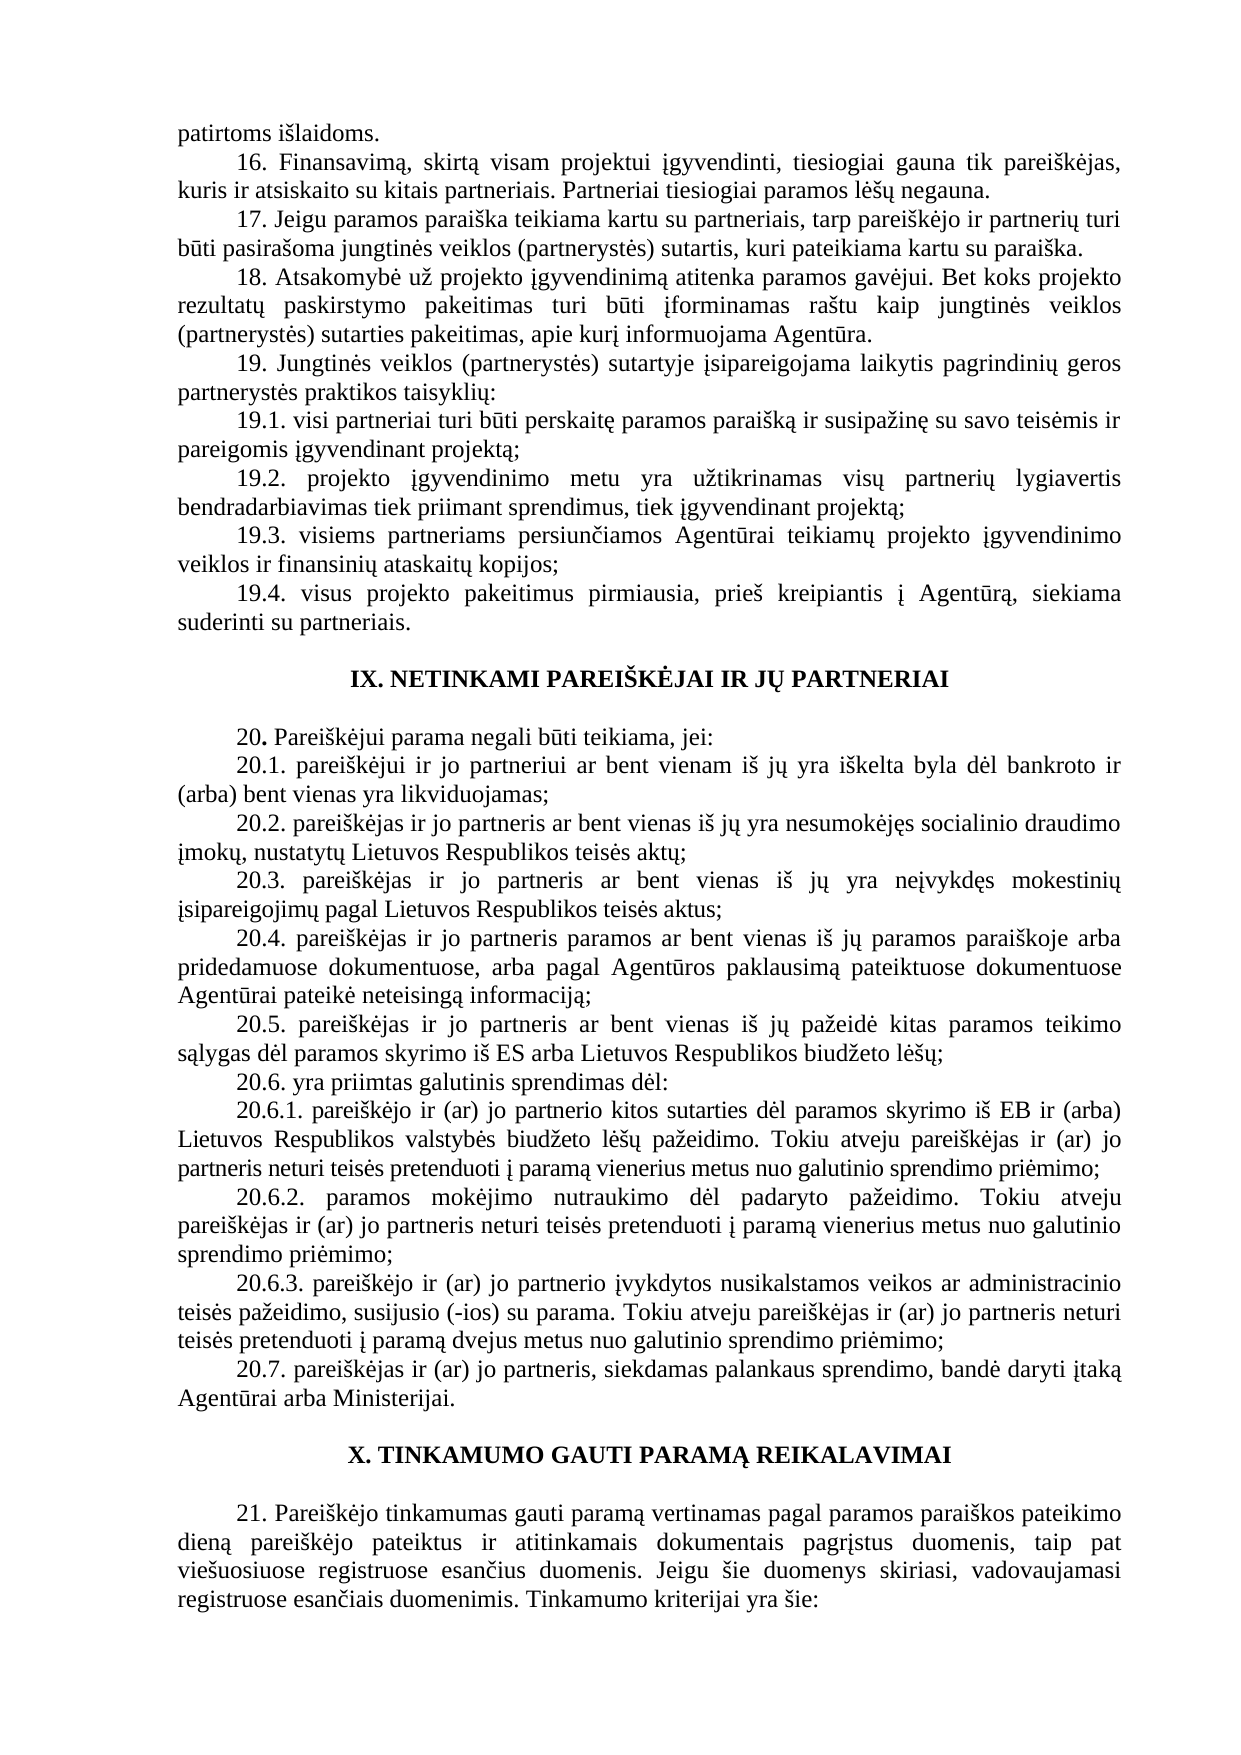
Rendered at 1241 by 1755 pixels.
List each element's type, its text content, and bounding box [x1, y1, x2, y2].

text 20. Pareiškėjui parama negali būti teikiama, jei: [177, 722, 1122, 751]
text 20.6.2. paramos mokėjimo nutraukimo dėl padaryto pažeidimo. Tokiu atveju pareiškėjas ir (ar) jo partneris neturi teisės pretenduoti į paramą vienerius metus nuo galutinio sprendimo priėmimo; [177, 1182, 1122, 1268]
text 20.7. pareiškėjas ir (ar) jo partneris, siekdamas palankaus sprendimo, bandė daryti įtaką Agentūrai arba Ministerijai. [177, 1354, 1122, 1412]
text 19. Jungtinės veiklos (partnerystės) sutartyje įsipareigojama laikytis pagrindinių geros partnerystės praktikos taisyklių: [177, 348, 1122, 406]
text 19.2. projekto įgyvendinimo metu yra užtikrinamas visų partnerių lygiavertis bendradarbiavimas tiek priimant sprendimus, tiek įgyvendinant projektą; [177, 463, 1122, 521]
text patirtoms išlaidoms. [177, 118, 1122, 147]
text X. TINKAMUMO gauti paramĄ REIKALAVIMAI [177, 1441, 1122, 1469]
text 20.1. pareiškėjui ir jo partneriui ar bent vienam iš jų yra iškelta byla dėl bankroto ir (arba) bent vienas yra likviduojamas; [177, 751, 1122, 808]
text 20.4. pareiškėjas ir jo partneris paramos ar bent vienas iš jų paramos paraiškoje arba pridedamuose dokumentuose, arba pagal Agentūros paklausimą pateiktuose dokumentuose Agentūrai pateikė neteisingą informaciją; [177, 923, 1122, 1009]
text 21. Pareiškėjo tinkamumas gauti paramą vertinamas pagal paramos paraiškos pateikimo dieną pareiškėjo pateiktus ir atitinkamais dokumentais pagrįstus duomenis, taip pat viešuosiuose registruose esančius duomenis. Jeigu šie duomenys skiriasi, vadovaujamasi registruose esančiais duomenimis. Tinkamumo kriterijai yra šie: [177, 1498, 1122, 1613]
text 19.4. visus projekto pakeitimus pirmiausia, prieš kreipiantis į Agentūrą, siekiama suderinti su partneriais. [177, 578, 1122, 636]
text 20.6. yra priimtas galutinis sprendimas dėl: [177, 1067, 1122, 1096]
text 20.3. pareiškėjas ir jo partneris ar bent vienas iš jų yra neįvykdęs mokestinių įsipareigojimų pagal Lietuvos Respublikos teisės aktus; [177, 866, 1122, 923]
text 19.1. visi partneriai turi būti perskaitę paramos paraišką ir susipažinę su savo teisėmis ir pareigomis įgyvendinant projektą; [177, 406, 1122, 463]
text 19.3. visiems partneriams persiunčiamos Agentūrai teikiamų projekto įgyvendinimo veiklos ir finansinių ataskaitų kopijos; [177, 521, 1122, 578]
text 16. Finansavimą, skirtą visam projektui įgyvendinti, tiesiogiai gauna tik pareiškėjas, kuris ir atsiskaito su kitais partneriais. Partneriai tiesiogiai paramos lėšų negauna. [177, 147, 1122, 204]
text 17. Jeigu paramos paraiška teikiama kartu su partneriais, tarp pareiškėjo ir partnerių turi būti pasirašoma jungtinės veiklos (partnerystės) sutartis, kuri pateikiama kartu su paraiška. [177, 204, 1122, 262]
text 18. Atsakomybė už projekto įgyvendinimą atitenka paramos gavėjui. Bet koks projekto rezultatų paskirstymo pakeitimas turi būti įforminamas raštu kaip jungtinės veiklos (partnerystės) sutarties pakeitimas, apie kurį informuojama Agentūra. [177, 262, 1122, 348]
text 20.2. pareiškėjas ir jo partneris ar bent vienas iš jų yra nesumokėjęs socialinio draudimo įmokų, nustatytų Lietuvos Respublikos teisės aktų; [177, 808, 1122, 866]
text 20.6.1. pareiškėjo ir (ar) jo partnerio kitos sutarties dėl paramos skyrimo iš EB ir (arba) Lietuvos Respublikos valstybės biudžeto lėšų pažeidimo. Tokiu atveju pareiškėjas ir (ar) jo partneris neturi teisės pretenduoti į paramą vienerius metus nuo galutinio sprendimo priėmimo; [177, 1096, 1122, 1182]
text IX. NETINKAMI PAREIŠKĖJAI IR JŲ PARTNERIAI [177, 664, 1122, 693]
text 20.5. pareiškėjas ir jo partneris ar bent vienas iš jų pažeidė kitas paramos teikimo sąlygas dėl paramos skyrimo iš ES arba Lietuvos Respublikos biudžeto lėšų; [177, 1009, 1122, 1067]
text 20.6.3. pareiškėjo ir (ar) jo partnerio įvykdytos nusikalstamos veikos ar administracinio teisės pažeidimo, susijusio (-ios) su parama. Tokiu atveju pareiškėjas ir (ar) jo partneris neturi teisės pretenduoti į paramą dvejus metus nuo galutinio sprendimo priėmimo; [177, 1268, 1122, 1354]
